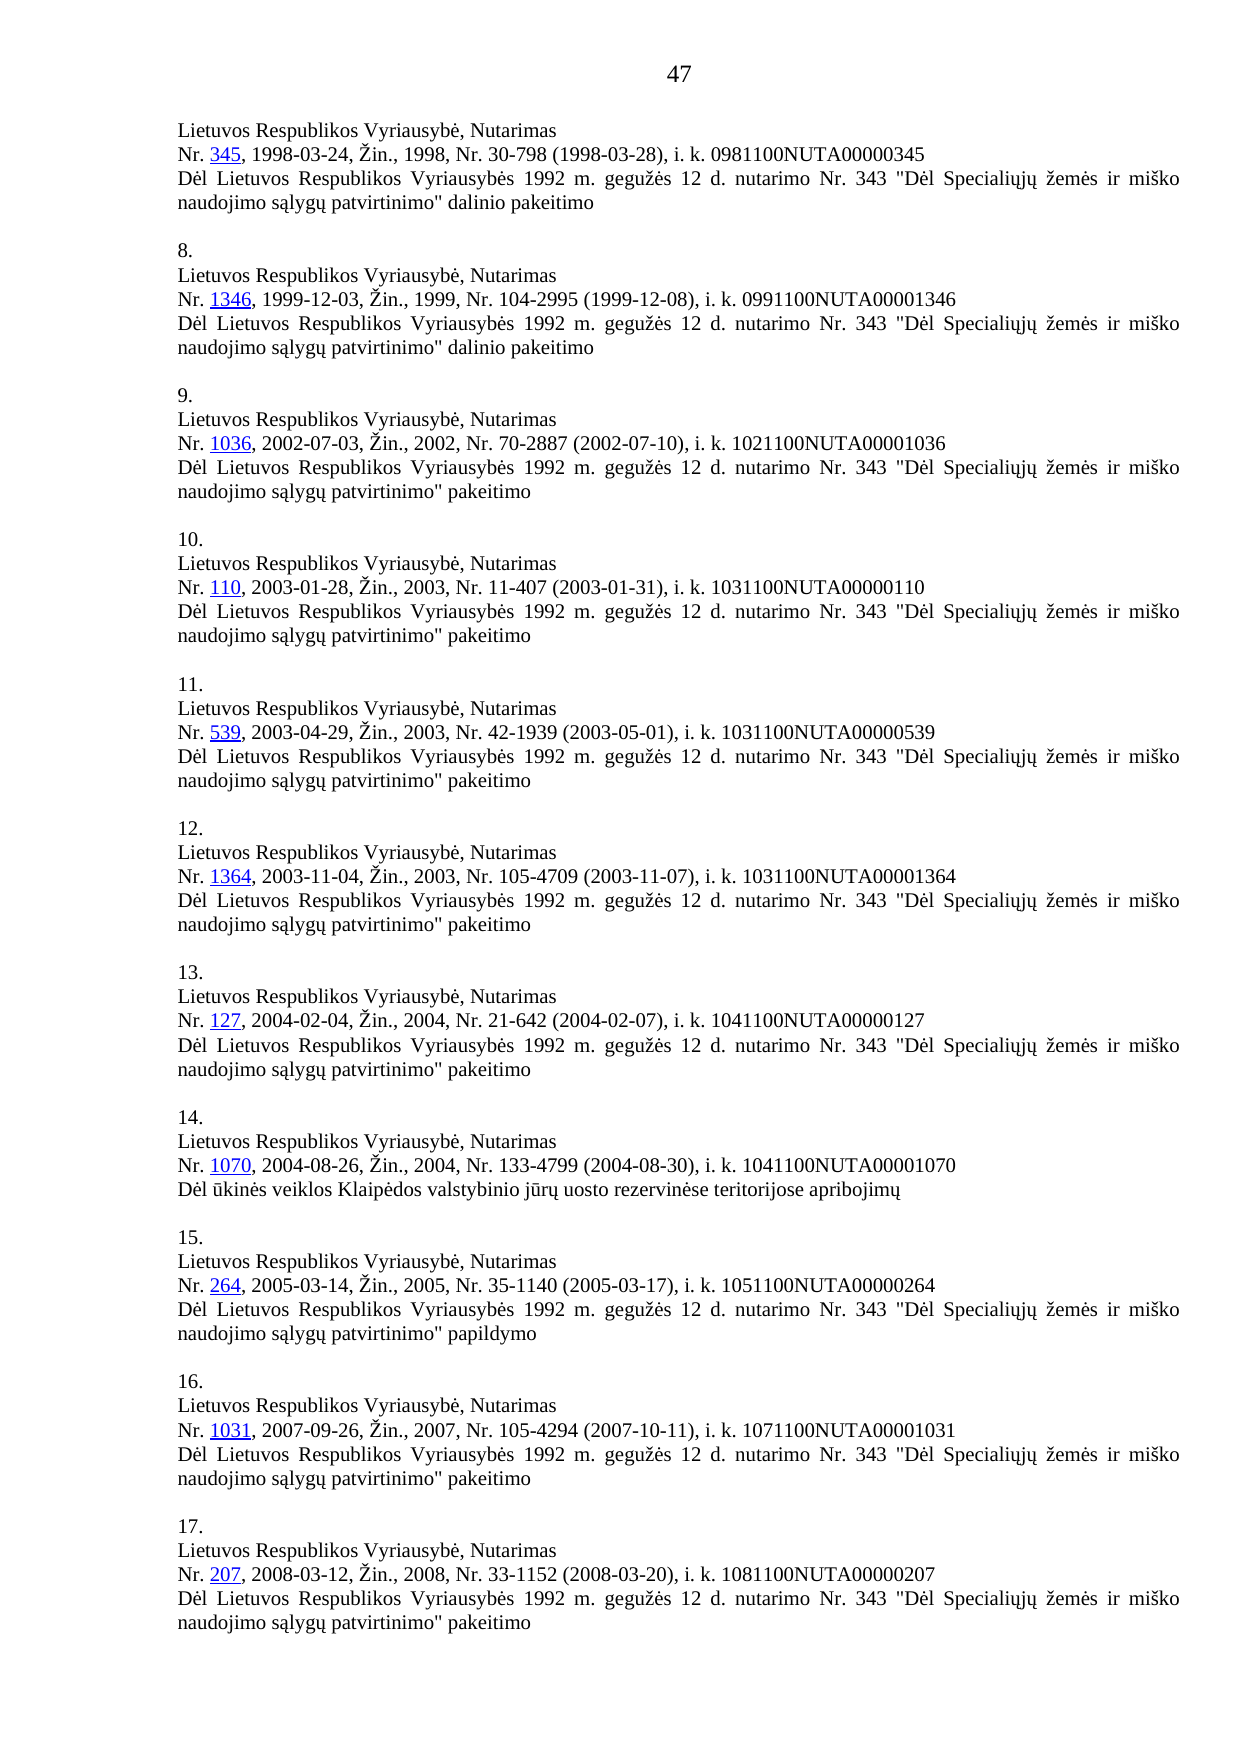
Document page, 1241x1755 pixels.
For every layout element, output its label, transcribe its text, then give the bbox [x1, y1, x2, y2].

text Dėl Lietuvos Respublikos Vyriausybės 1992 m. gegužės 12 d. nutarimo Nr. 343 "Dėl Specialiųjų žemės ir miško naudojimo sąlygų patvirtinimo" dalinio pakeitimo [177, 166, 1181, 214]
text Nr. 264, 2005-03-14, Žin., 2005, Nr. 35-1140 (2005-03-17), i. k. 1051100NUTA00000264 [177, 1273, 1181, 1297]
text 8. [177, 238, 1181, 262]
text 10. [177, 527, 1181, 551]
text Lietuvos Respublikos Vyriausybė, Nutarimas [177, 984, 1181, 1008]
text 16. [177, 1369, 1181, 1393]
text Lietuvos Respublikos Vyriausybė, Nutarimas [177, 551, 1181, 575]
text Lietuvos Respublikos Vyriausybė, Nutarimas [177, 407, 1181, 431]
text Lietuvos Respublikos Vyriausybė, Nutarimas [177, 1249, 1181, 1273]
text Dėl Lietuvos Respublikos Vyriausybės 1992 m. gegužės 12 d. nutarimo Nr. 343 "Dėl Specialiųjų žemės ir miško naudojimo sąlygų patvirtinimo" pakeitimo [177, 1442, 1181, 1490]
text Lietuvos Respublikos Vyriausybė, Nutarimas [177, 1538, 1181, 1562]
text 9. [177, 383, 1181, 407]
text Dėl Lietuvos Respublikos Vyriausybės 1992 m. gegužės 12 d. nutarimo Nr. 343 "Dėl Specialiųjų žemės ir miško naudojimo sąlygų patvirtinimo" dalinio pakeitimo [177, 311, 1181, 359]
text Nr. 1364, 2003-11-04, Žin., 2003, Nr. 105-4709 (2003-11-07), i. k. 1031100NUTA00001364 [177, 864, 1181, 888]
text Dėl Lietuvos Respublikos Vyriausybės 1992 m. gegužės 12 d. nutarimo Nr. 343 "Dėl Specialiųjų žemės ir miško naudojimo sąlygų patvirtinimo" pakeitimo [177, 744, 1181, 792]
text Lietuvos Respublikos Vyriausybė, Nutarimas [177, 262, 1181, 287]
text Dėl Lietuvos Respublikos Vyriausybės 1992 m. gegužės 12 d. nutarimo Nr. 343 "Dėl Specialiųjų žemės ir miško naudojimo sąlygų patvirtinimo" pakeitimo [177, 1586, 1181, 1634]
text Dėl Lietuvos Respublikos Vyriausybės 1992 m. gegužės 12 d. nutarimo Nr. 343 "Dėl Specialiųjų žemės ir miško naudojimo sąlygų patvirtinimo" pakeitimo [177, 599, 1181, 647]
text Nr. 1031, 2007-09-26, Žin., 2007, Nr. 105-4294 (2007-10-11), i. k. 1071100NUTA00001031 [177, 1417, 1181, 1442]
text Dėl ūkinės veiklos Klaipėdos valstybinio jūrų uosto rezervinėse teritorijose apribojimų [177, 1177, 1181, 1201]
text Nr. 207, 2008-03-12, Žin., 2008, Nr. 33-1152 (2008-03-20), i. k. 1081100NUTA00000207 [177, 1562, 1181, 1586]
text Nr. 1346, 1999-12-03, Žin., 1999, Nr. 104-2995 (1999-12-08), i. k. 0991100NUTA00001346 [177, 287, 1181, 311]
text 17. [177, 1514, 1181, 1538]
text 13. [177, 960, 1181, 984]
text Nr. 1070, 2004-08-26, Žin., 2004, Nr. 133-4799 (2004-08-30), i. k. 1041100NUTA00001070 [177, 1153, 1181, 1177]
text Dėl Lietuvos Respublikos Vyriausybės 1992 m. gegužės 12 d. nutarimo Nr. 343 "Dėl Specialiųjų žemės ir miško naudojimo sąlygų patvirtinimo" pakeitimo [177, 1032, 1181, 1081]
text Lietuvos Respublikos Vyriausybė, Nutarimas [177, 1129, 1181, 1153]
text Lietuvos Respublikos Vyriausybė, Nutarimas [177, 1393, 1181, 1417]
text 14. [177, 1105, 1181, 1129]
text Dėl Lietuvos Respublikos Vyriausybės 1992 m. gegužės 12 d. nutarimo Nr. 343 "Dėl Specialiųjų žemės ir miško naudojimo sąlygų patvirtinimo" papildymo [177, 1297, 1181, 1345]
text Nr. 110, 2003-01-28, Žin., 2003, Nr. 11-407 (2003-01-31), i. k. 1031100NUTA00000110 [177, 575, 1181, 599]
text Nr. 1036, 2002-07-03, Žin., 2002, Nr. 70-2887 (2002-07-10), i. k. 1021100NUTA00001036 [177, 431, 1181, 455]
text Dėl Lietuvos Respublikos Vyriausybės 1992 m. gegužės 12 d. nutarimo Nr. 343 "Dėl Specialiųjų žemės ir miško naudojimo sąlygų patvirtinimo" pakeitimo [177, 455, 1181, 503]
text Lietuvos Respublikos Vyriausybė, Nutarimas [177, 840, 1181, 864]
text Lietuvos Respublikos Vyriausybė, Nutarimas [177, 118, 1181, 142]
text Nr. 345, 1998-03-24, Žin., 1998, Nr. 30-798 (1998-03-28), i. k. 0981100NUTA00000345 [177, 142, 1181, 166]
text 15. [177, 1225, 1181, 1249]
text Lietuvos Respublikos Vyriausybė, Nutarimas [177, 696, 1181, 720]
text 11. [177, 672, 1181, 696]
text Nr. 127, 2004-02-04, Žin., 2004, Nr. 21-642 (2004-02-07), i. k. 1041100NUTA00000127 [177, 1008, 1181, 1032]
text 12. [177, 816, 1181, 840]
text Nr. 539, 2003-04-29, Žin., 2003, Nr. 42-1939 (2003-05-01), i. k. 1031100NUTA00000539 [177, 720, 1181, 744]
text Dėl Lietuvos Respublikos Vyriausybės 1992 m. gegužės 12 d. nutarimo Nr. 343 "Dėl Specialiųjų žemės ir miško naudojimo sąlygų patvirtinimo" pakeitimo [177, 888, 1181, 936]
